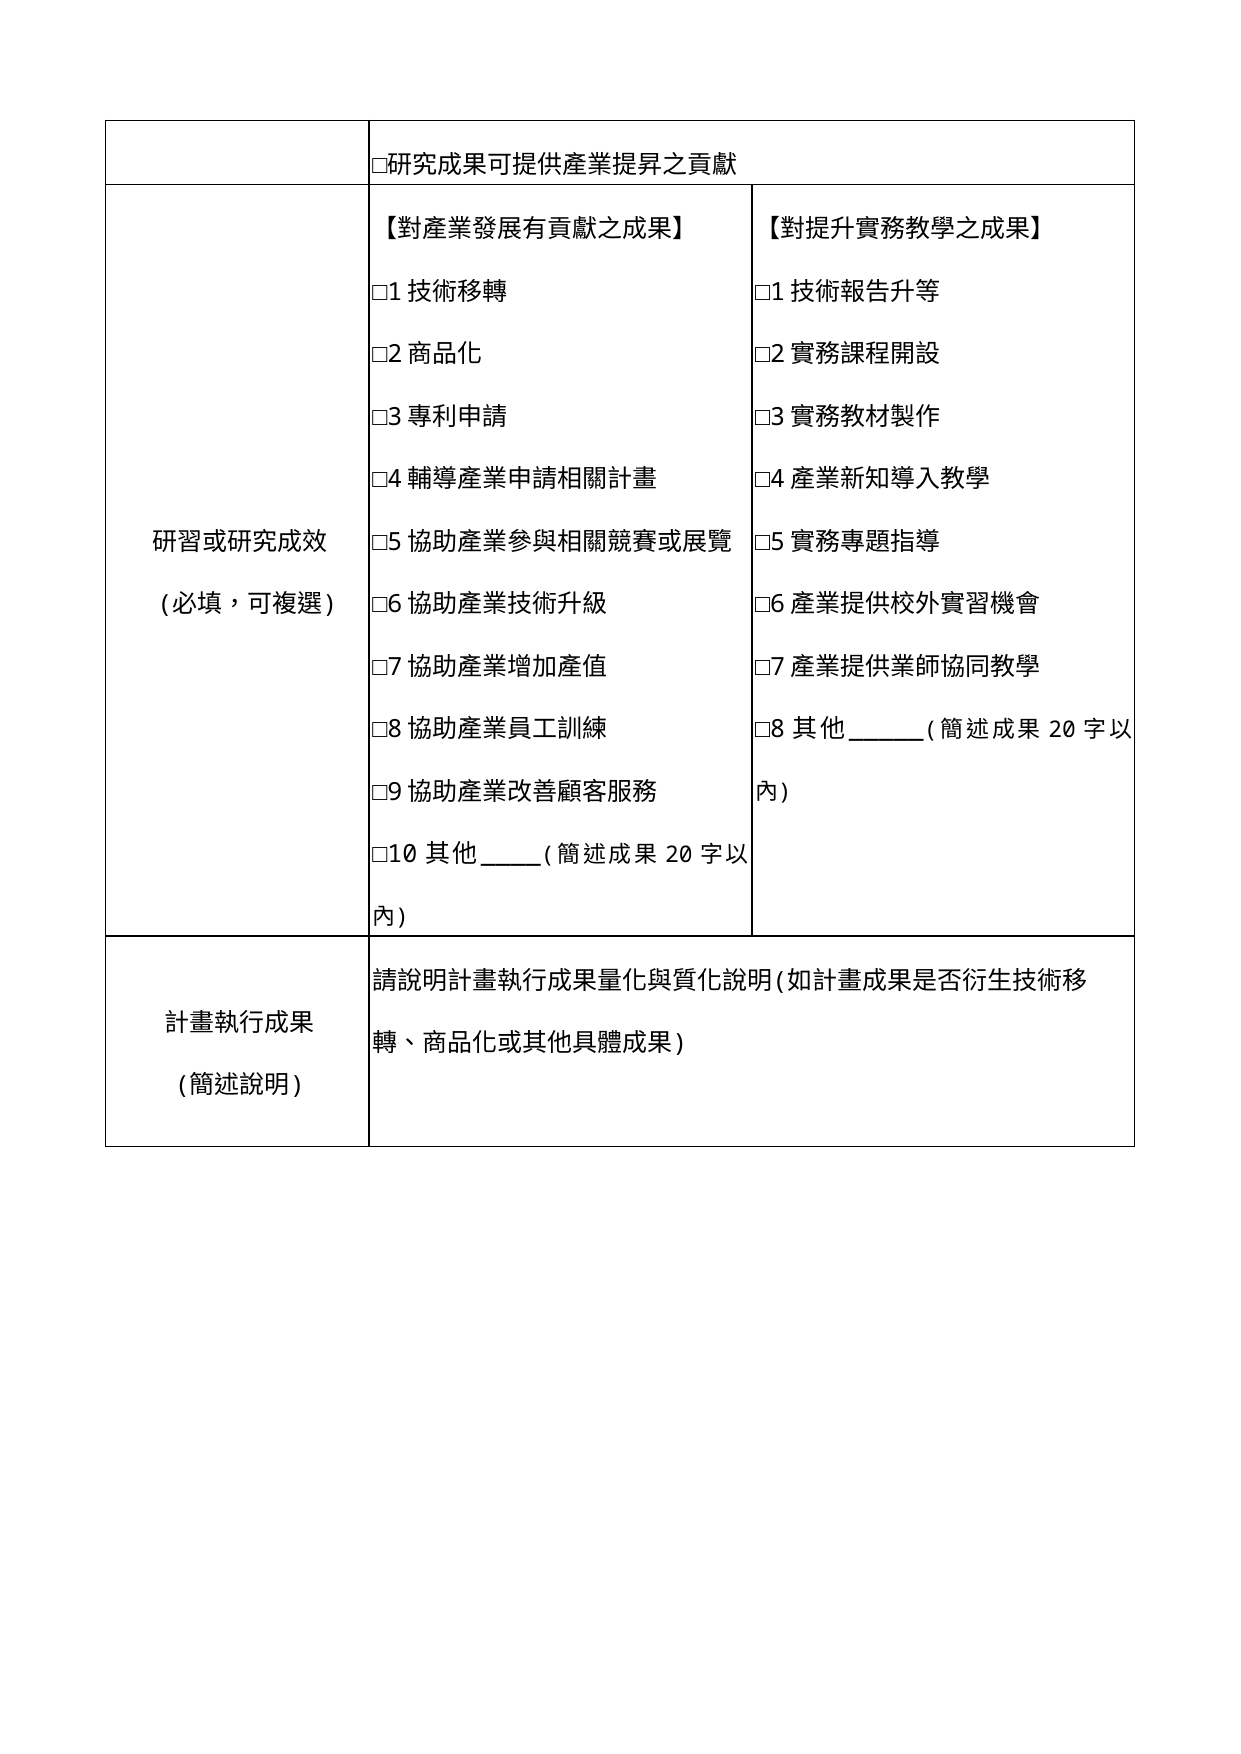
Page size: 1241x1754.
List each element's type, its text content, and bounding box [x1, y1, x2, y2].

table_cell 請說明計畫執行成果量化與質化說明(如計畫成果是否衍生技術移轉、商品化或其他具體成果) [370, 937, 1134, 1146]
table_cell 研習或研究成效 (必填，可複選) [106, 185, 368, 935]
table_cell □研究成果可提供產業提昇之貢獻 [370, 121, 1134, 184]
table_cell 【對提升實務教學之成果】 □1技術報告升等 □2實務課程開設 □3實務教材製作 □4產業新知導入教學 □5實務專題指導 □6產業提供校外實習機會 □7產業提供業師協同教學 □8其他_____(簡述成果20字以內) [753, 185, 1134, 935]
table_cell [106, 121, 368, 184]
table_cell 【對產業發展有貢獻之成果】 □1技術移轉 □2商品化 □3專利申請 □4輔導產業申請相關計畫 □5協助產業參與相關競賽或展覽 □6協助產業技術升級 □7協助產業增加產值 □8協助產業員工訓練 □9協助產業改善顧客服務 □10其他____(簡述成果20字以內) [370, 185, 751, 935]
table_cell 計畫執行成果 (簡述說明) [106, 937, 368, 1146]
